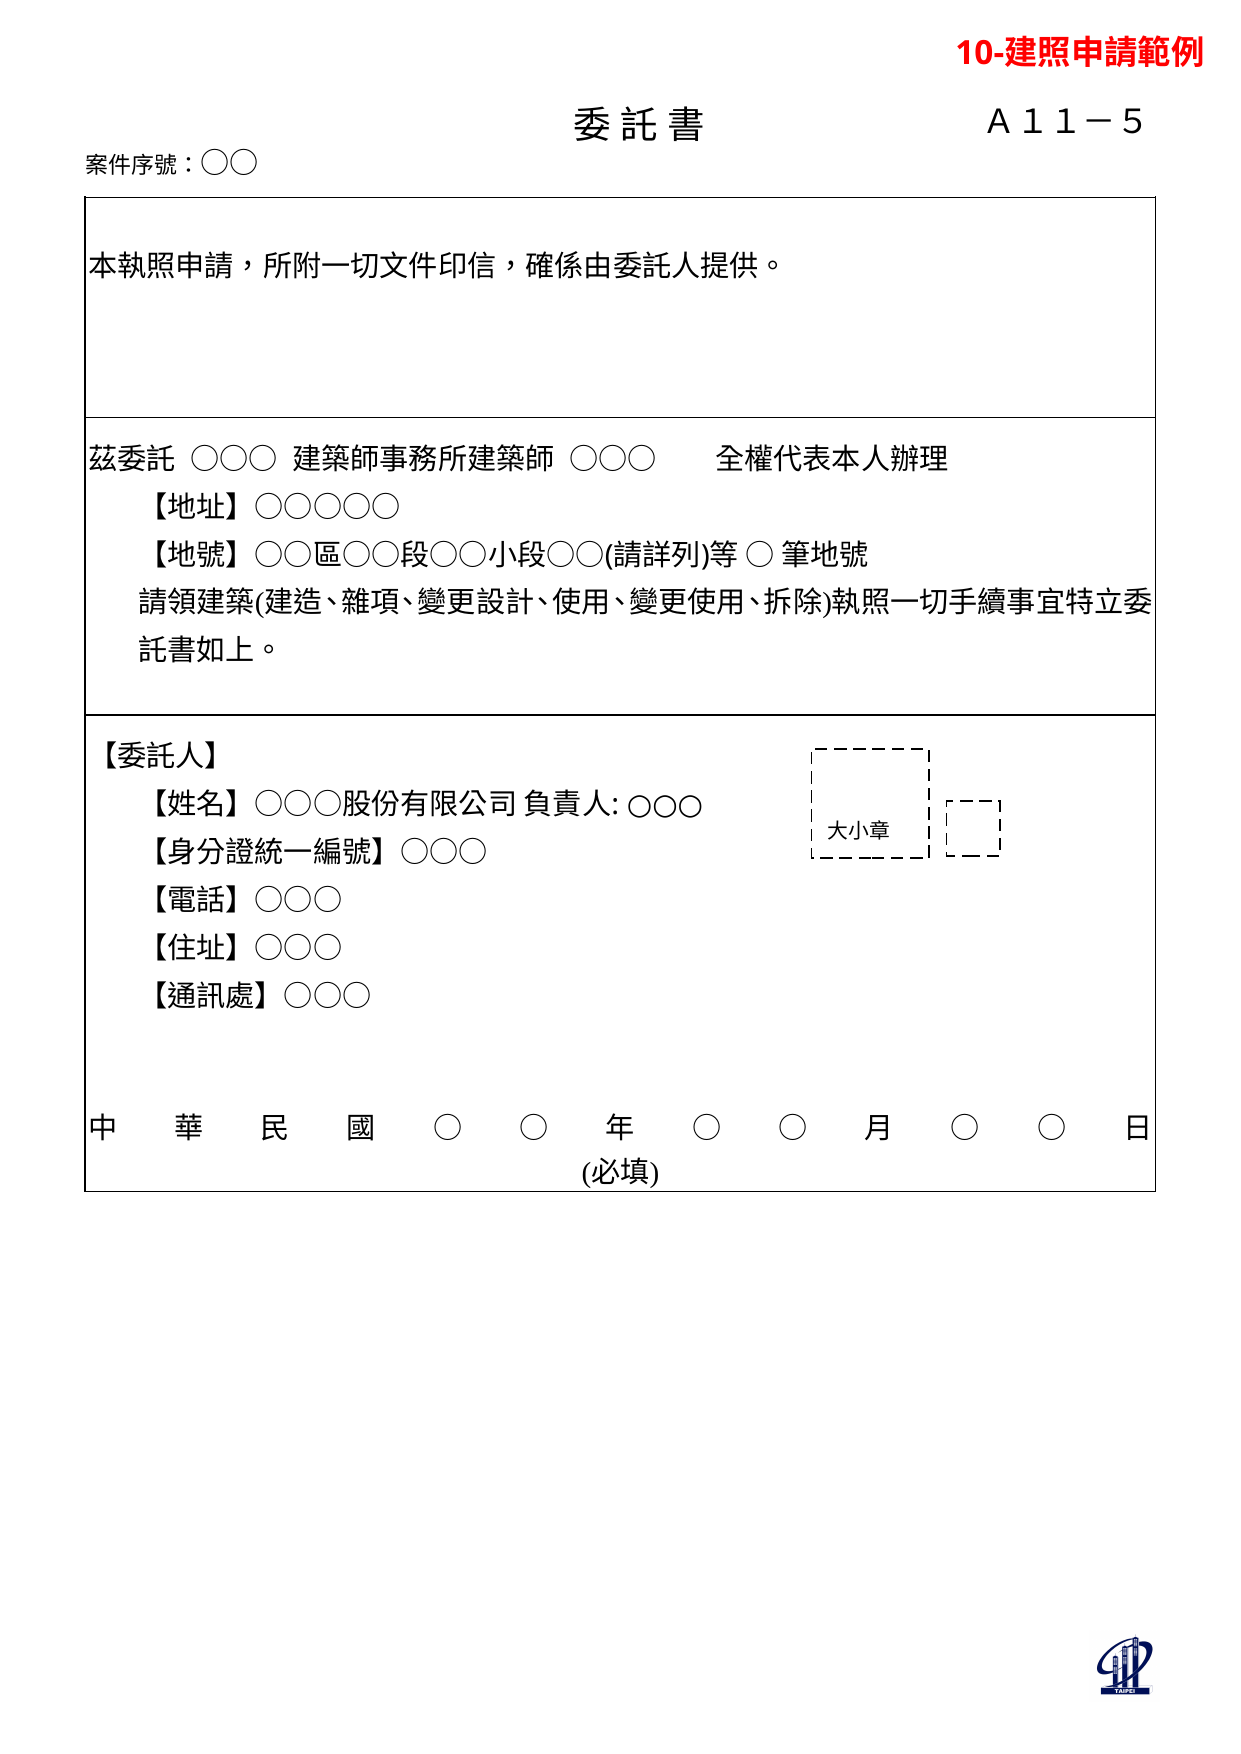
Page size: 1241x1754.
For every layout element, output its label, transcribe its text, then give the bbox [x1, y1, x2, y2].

table_header Ａ１１－５ [977, 95, 1155, 196]
table_cell 本執照申請，所附一切文件印信，確係由委託人提供。 [86, 198, 1155, 417]
table_cell 茲委託 ○○○ 建築師事務所建築師 ○○○ 全權代表本人辦理 【地址】○○○○○ 【地號】○○區○○段○○小段○○(請詳列)等 ○ 筆地號 請領建築(建造、雜項、變更設計、使用、變更使用、拆除)執照一切手續事宜特立委託書如上。 [86, 418, 1155, 714]
table_header 委 託 書 [940, 29, 1240, 80]
table_header 委 託 書 [85, 95, 977, 196]
table_cell 【委託人】 【姓名】○○○股份有限公司 負責人: ○○○ 印 【身分證統一編號】○○○ 【電話】○○○ 【住址】○○○ 【通訊處】○○○ 中華民國○○年○○月○○日 (必填) [86, 716, 1155, 1191]
picture [1088, 1630, 1160, 1702]
